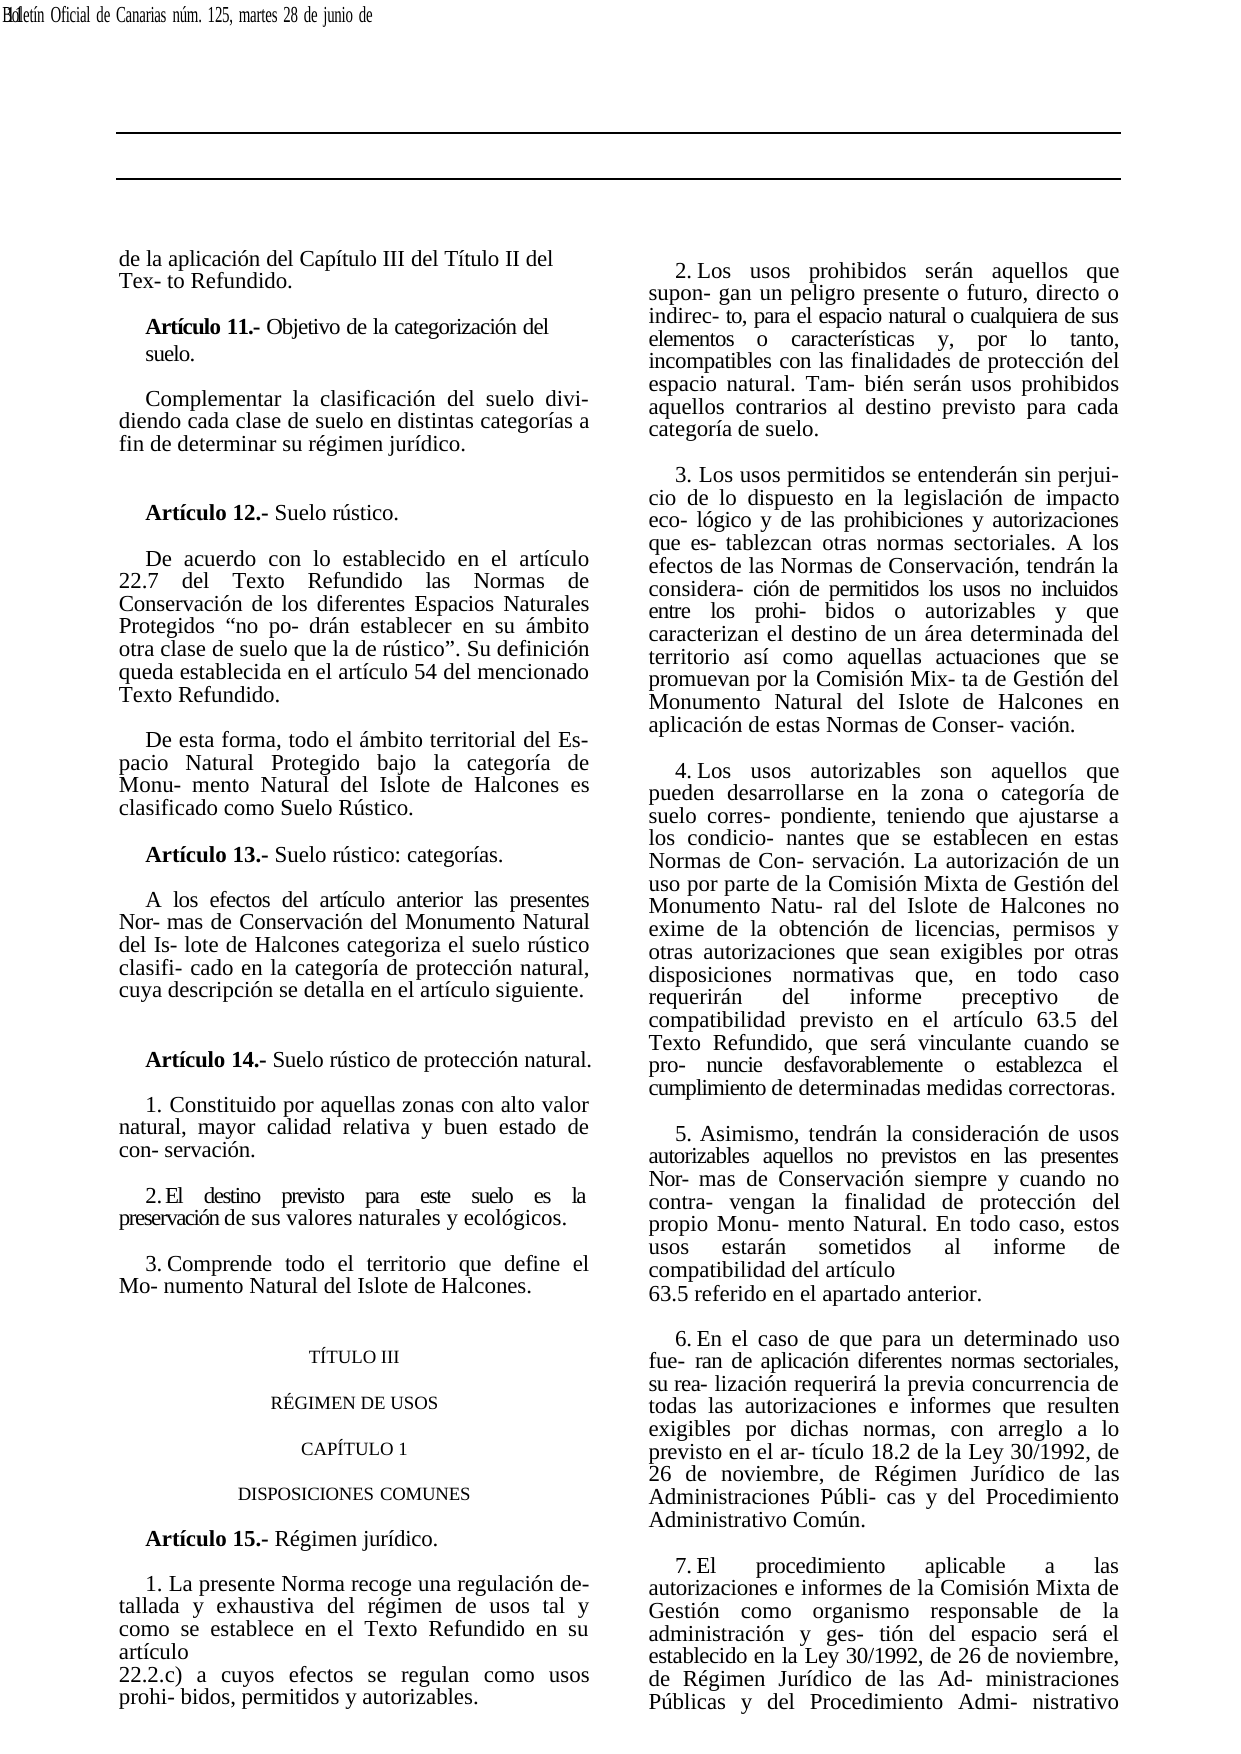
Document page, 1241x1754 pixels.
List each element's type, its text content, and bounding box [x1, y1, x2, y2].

list Comprende todo el territorio que define el Mo- numento Natural del Islote de Halcones. [119, 1254, 589, 1299]
text Artículo 13.- Suelo rústico: categorías. [145, 841, 594, 867]
list Los usos permitidos se entenderán sin perjui- cio de lo dispuesto en la legislación de impacto eco- lógico y de las prohibiciones y autorizaciones que es- tablezcan otras normas sectoriales. A los efectos de las Normas de Conservación, tendrán la considera- ción de permitidos los usos no incluidos entre los prohi- bidos o autorizables y que caracterizan el destino de un área determinada del territorio así como aquellas actuaciones que se promuevan por la Comisión Mix- ta de Gestión del Monumento Natural del Islote de Halcones en aplicación de estas Normas de Conser- vación. [648, 465, 1119, 737]
text 22.2.c) a cuyos efectos se regulan como usos prohi- bidos, permitidos y autorizables. [119, 1664, 589, 1709]
list El procedimiento aplicable a las autorizaciones e informes de la Comisión Mixta de Gestión como organismo responsable de la administración y ges- tión del espacio será el establecido en la Ley 30/1992, de 26 de noviembre, de Régimen Jurídico de las Ad- ministraciones Públicas y del Procedimiento Admi- nistrativo [648, 1555, 1119, 1714]
text Artículo 14.- Suelo rústico de protección natural. [145, 1046, 594, 1072]
text Artículo 11.- Objetivo de la categorización del suelo. [145, 313, 594, 366]
list Constituido por aquellas zonas con alto valor natural, mayor calidad relativa y buen estado de con- servación. [119, 1094, 589, 1162]
text De esta forma, todo el ámbito territorial del Es- pacio Natural Protegido bajo la categoría de Monu- mento Natural del Islote de Halcones es clasificado como Suelo Rústico. [119, 730, 589, 821]
list La presente Norma recoge una regulación de- tallada y exhaustiva del régimen de usos tal y como se establece en el Texto Refundido en su artículo [119, 1573, 589, 1664]
text DISPOSICIONES COMUNES [236, 1483, 472, 1505]
text 63.5 referido en el apartado anterior. [648, 1282, 1132, 1306]
text De acuerdo con lo establecido en el artículo 22.7 del Texto Refundido las Normas de Conservación de los diferentes Espacios Naturales Protegidos “no po- drán establecer en su ámbito otra clase de suelo que la de rústico”. Su definición queda establecida en el artículo 54 del mencionado Texto Refundido. [119, 548, 589, 707]
list Asimismo, tendrán la consideración de usos autorizables aquellos no previstos en las presentes Nor- mas de Conservación siempre y cuando no contra- vengan la finalidad de protección del propio Monu- mento Natural. En todo caso, estos usos estarán sometidos al informe de compatibilidad del artículo [648, 1123, 1120, 1282]
text A los efectos del artículo anterior las presentes Nor- mas de Conservación del Monumento Natural del Is- lote de Halcones categoriza el suelo rústico clasifi- cado en la categoría de protección natural, cuya descripción se detalla en el artículo siguiente. [119, 889, 590, 1003]
list El destino previsto para este suelo es la preservación de sus valores naturales y ecológicos. [119, 1185, 588, 1231]
text Complementar la clasificación del suelo divi- diendo cada clase de suelo en distintas categorías a fin de determinar su régimen jurídico. [119, 388, 589, 456]
list En el caso de que para un determinado uso fue- ran de aplicación diferentes normas sectoriales, su rea- lización requerirá la previa concurrencia de todas las autorizaciones e informes que resulten exigibles por dichas normas, con arreglo a lo previsto en el ar- tículo 18.2 de la Ley 30/1992, de 26 de noviembre, de Régimen Jurídico de las Administraciones Públi- cas y del Procedimiento Administrativo Común. [648, 1328, 1120, 1532]
text Artículo 12.- Suelo rústico. [145, 499, 594, 526]
text TÍTULO III RÉGIMEN DE USOS CAPÍTULO 1 [270, 1346, 438, 1459]
list Los usos prohibidos serán aquellos que supon- gan un peligro presente o futuro, directo o indirec- to, para el espacio natural o cualquiera de sus elementos o características y, por lo tanto, incompatibles con las finalidades de protección del espacio natural. Tam- bién serán usos prohibidos aquellos contrarios al destino previsto para cada categoría de suelo. [648, 260, 1120, 442]
text Artículo 15.- Régimen jurídico. [145, 1525, 594, 1551]
text de la aplicación del Capítulo III del Título II del Tex- to Refundido. [119, 248, 594, 293]
list Los usos autorizables son aquellos que pueden desarrollarse en la zona o categoría de suelo corres- pondiente, teniendo que ajustarse a los condicio- nantes que se establecen en estas Normas de Con- servación. La autorización de un uso por parte de la Comisión Mixta de Gestión del Monumento Natu- ral del Islote de Halcones no exime de la obtención de licencias, permisos y otras autorizaciones que sean exigibles por otras disposiciones normativas que, en todo caso requerirán del informe preceptivo de compatibilidad previsto en el artículo 63.5 del Texto Refundido, que será vinculante cuando se pro- nuncie desfavorablemente o establezca el cumplimiento de determinadas medidas correctoras. [648, 760, 1119, 1101]
